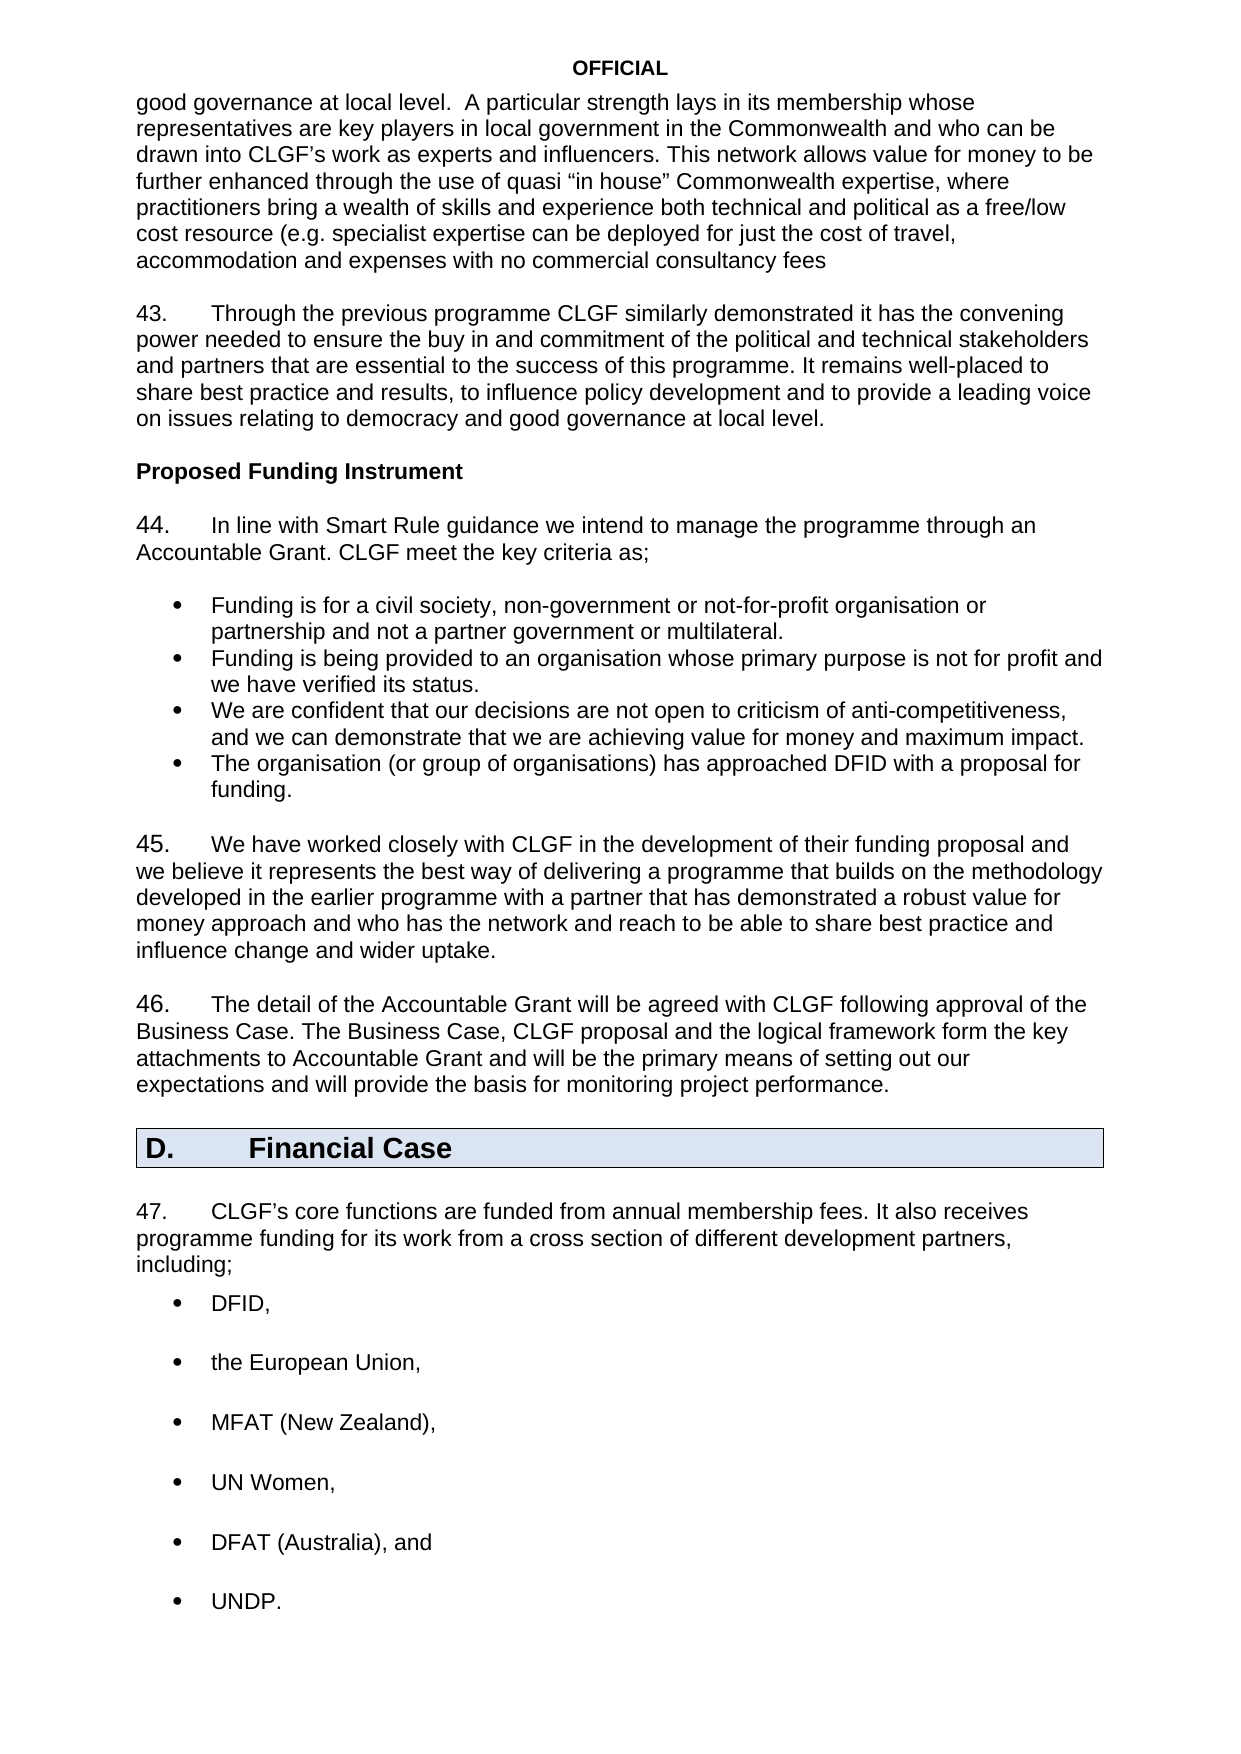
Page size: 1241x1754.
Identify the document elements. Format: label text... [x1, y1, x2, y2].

subtitle Financial Case [137, 1129, 1103, 1167]
list Funding is being provided to an organisation whose primary purpose is not for profit and we have verified its status. [173, 644, 1104, 697]
text Proposed Funding Instrument [136, 458, 1104, 484]
list We have worked closely with CLGF in the development of their funding proposal and we believe it represents the best way of delivering a programme that builds on the methodology developed in the earlier programme with a partner that has demonstrated a robust value for money approach and who has the network and reach to be able to share best practice and influence change and wider uptake. [136, 829, 1104, 963]
list DFAT (Australia), and [173, 1528, 1104, 1555]
list We are confident that our decisions are not open to criticism of anti-competitiveness, and we can demonstrate that we are achieving value for money and maximum impact. [173, 697, 1104, 750]
list UN Women, [173, 1469, 1104, 1495]
list Funding is for a civil society, non-government or not-for-profit organisation or partnership and not a partner government or multilateral. [173, 592, 1104, 644]
list the European Union, [173, 1349, 1104, 1376]
list The detail of the Accountable Grant will be agreed with CLGF following approval of the Business Case. The Business Case, CLGF proposal and the logical framework form the key attachments to Accountable Grant and will be the primary means of setting out our expectations and will provide the basis for monitoring project performance. [136, 989, 1104, 1097]
list Through the previous programme CLGF similarly demonstrated it has the convening power needed to ensure the buy in and commitment of the political and technical stakeholders and partners that are essential to the success of this programme. It remains well-placed to share best practice and results, to influence policy development and to provide a leading voice on issues relating to democracy and good governance at local level. [136, 299, 1104, 431]
list CLGF’s core functions are funded from annual membership fees. It also receives programme funding for its work from a cross section of different development partners, including; [136, 1198, 1104, 1277]
list In line with Smart Rule guidance we intend to manage the programme through an Accountable Grant. CLGF meet the key criteria as; [136, 510, 1104, 565]
list DFID, [173, 1290, 1104, 1316]
list good governance at local level. A particular strength lays in its membership whose representatives are key players in local government in the Commonwealth and who can be drawn into CLGF’s work as experts and influencers. This network allows value for money to be further enhanced through the use of quasi “in house” Commonwealth expertise, where practitioners bring a wealth of skills and experience both technical and political as a free/low cost resource (e.g. specialist expertise can be deployed for just the cost of travel, accommodation and expenses with no commercial consultancy fees [136, 89, 1104, 273]
list The organisation (or group of organisations) has approached DFID with a proposal for funding. [173, 750, 1104, 803]
list MFAT (New Zealand), [173, 1409, 1104, 1435]
list UNDP. [173, 1588, 1104, 1614]
